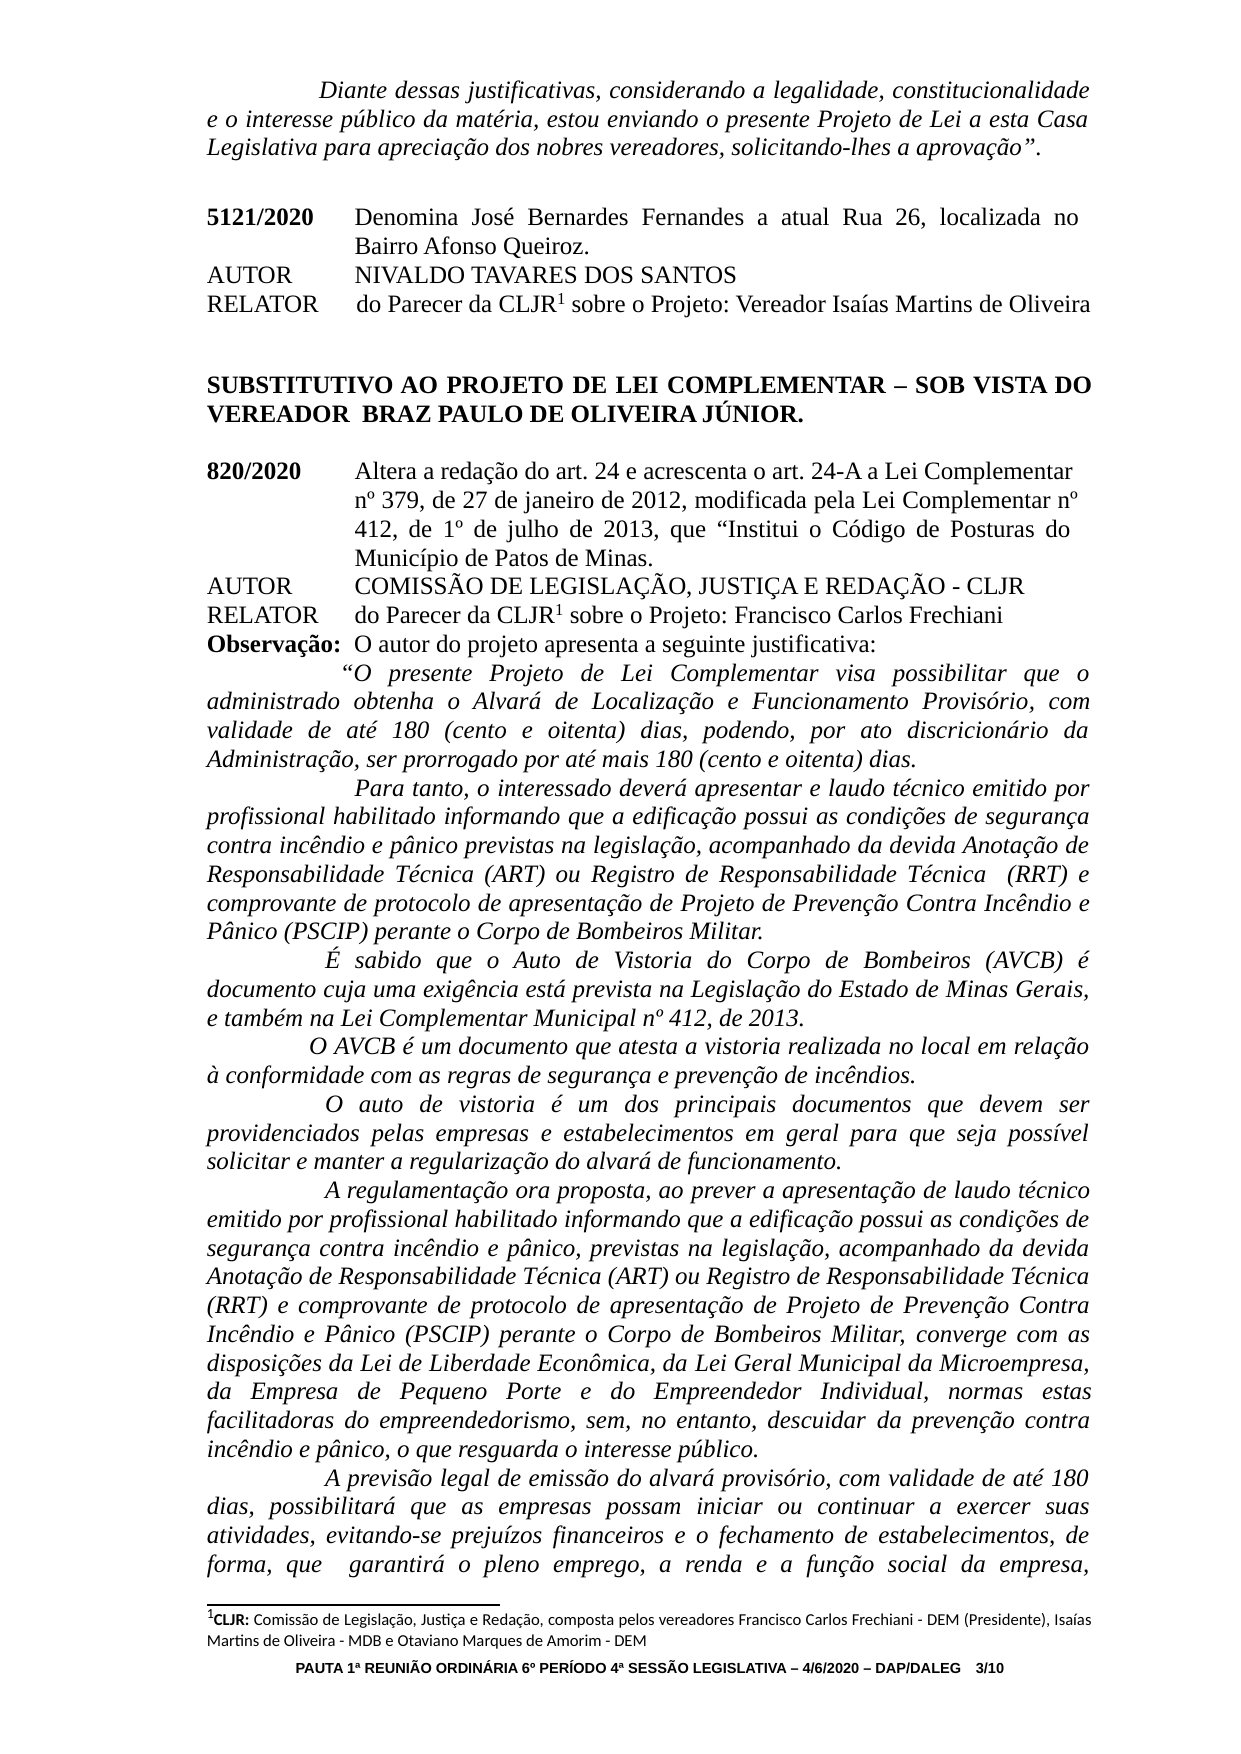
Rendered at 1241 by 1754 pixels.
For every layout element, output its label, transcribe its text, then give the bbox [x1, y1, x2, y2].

text A previsão legal de emissão do alvará provisório, com validade de até 180 dias, possibilitará que as empresas possam iniciar ou continuar a exercer suas atividades, evitando-se prejuízos financeiros e o fechamento de estabelecimentos, de forma, que garantirá o pleno emprego, a renda e a função social da empresa, [207, 1463, 1093, 1578]
text 820/2020 Altera a redação do art. 24 e acrescenta o art. 24-A a Lei Complementar nº 379, de 27 de janeiro de 2012, modificada pela Lei Complementar nº 412, de 1º de julho de 2013, que “Institui o Código de Posturas do Município de Patos de Minas. [207, 456, 1093, 571]
text “O presente Projeto de Lei Complementar visa possibilitar que o administrado obtenha o Alvará de Localização e Funcionamento Provisório, com validade de até 180 (cento e oitenta) dias, podendo, por ato discricionário da Administração, ser prorrogado por até mais 180 (cento e oitenta) dias. Para tanto, o interessado deverá apresentar e laudo técnico emitido por profissional habilitado informando que a edificação possui as condições de segurança contra incêndio e pânico previstas na legislação, acompanhado da devida Anotação de Responsabilidade Técnica (ART) ou Registro de Responsabilidade Técnica (RRT) e comprovante de protocolo de apresentação de Projeto de Prevenção Contra Incêndio e Pânico (PSCIP) perante o Corpo de Bombeiros Militar. [207, 658, 1093, 945]
text 5121/2020 Denomina José Bernardes Fernandes a atual Rua 26, localizada no Bairro Afonso Queiroz. [207, 202, 1093, 260]
text O auto de vistoria é um dos principais documentos que devem ser providenciados pelas empresas e estabelecimentos em geral para que seja possível solicitar e manter a regularização do alvará de funcionamento. [207, 1089, 1093, 1175]
text SUBSTITUTIVO AO PROJETO DE LEI COMPLEMENTAR – SOB VISTA DO VEREADOR BRAZ PAULO DE OLIVEIRA JÚNIOR. [207, 370, 1093, 428]
text É sabido que o Auto de Vistoria do Corpo de Bombeiros (AVCB) é documento cuja uma exigência está prevista na Legislação do Estado de Minas Gerais, e também na Lei Complementar Municipal nº 412, de 2013. O AVCB é um documento que atesta a vistoria realizada no local em relação à conformidade com as regras de segurança e prevenção de incêndios. [207, 945, 1093, 1089]
text CLJR: Comissão de Legislação, Justiça e Redação, composta pelos vereadores Francisco Carlos Frechiani - DEM (Presidente), Isaías Martins de Oliveira - MDB e Otaviano Marques de Amorim - DEM [207, 1605, 1093, 1651]
text A regulamentação ora proposta, ao prever a apresentação de laudo técnico emitido por profissional habilitado informando que a edificação possui as condições de segurança contra incêndio e pânico, previstas na legislação, acompanhado da devida Anotação de Responsabilidade Técnica (ART) ou Registro de Responsabilidade Técnica (RRT) e comprovante de protocolo de apresentação de Projeto de Prevenção Contra Incêndio e Pânico (PSCIP) perante o Corpo de Bombeiros Militar, converge com as disposições da Lei de Liberdade Econômica, da Lei Geral Municipal da Microempresa, da Empresa de Pequeno Porte e do Empreendedor Individual, normas estas facilitadoras do empreendedorismo, sem, no entanto, descuidar da prevenção contra incêndio e pânico, o que resguarda o interesse público. [207, 1175, 1093, 1463]
text RELATOR do Parecer da CLJR sobre o Projeto: Vereador Isaías Martins de Oliveira [207, 289, 1093, 317]
text AUTOR COMISSÃO DE LEGISLAÇÃO, JUSTIÇA E REDAÇÃO - CLJR [207, 571, 1093, 600]
text AUTOR NIVALDO TAVARES DOS SANTOS [207, 260, 1093, 289]
text Diante dessas justificativas, considerando a legalidade, constitucionalidade e o interesse público da matéria, estou enviando o presente Projeto de Lei a esta Casa Legislativa para apreciação dos nobres vereadores, solicitando-lhes a aprovação”. [207, 75, 1093, 161]
text RELATOR do Parecer da CLJR1 sobre o Projeto: Francisco Carlos Frechiani [207, 600, 1093, 629]
text Observação: O autor do projeto apresenta a seguinte justificativa: [207, 629, 1093, 658]
